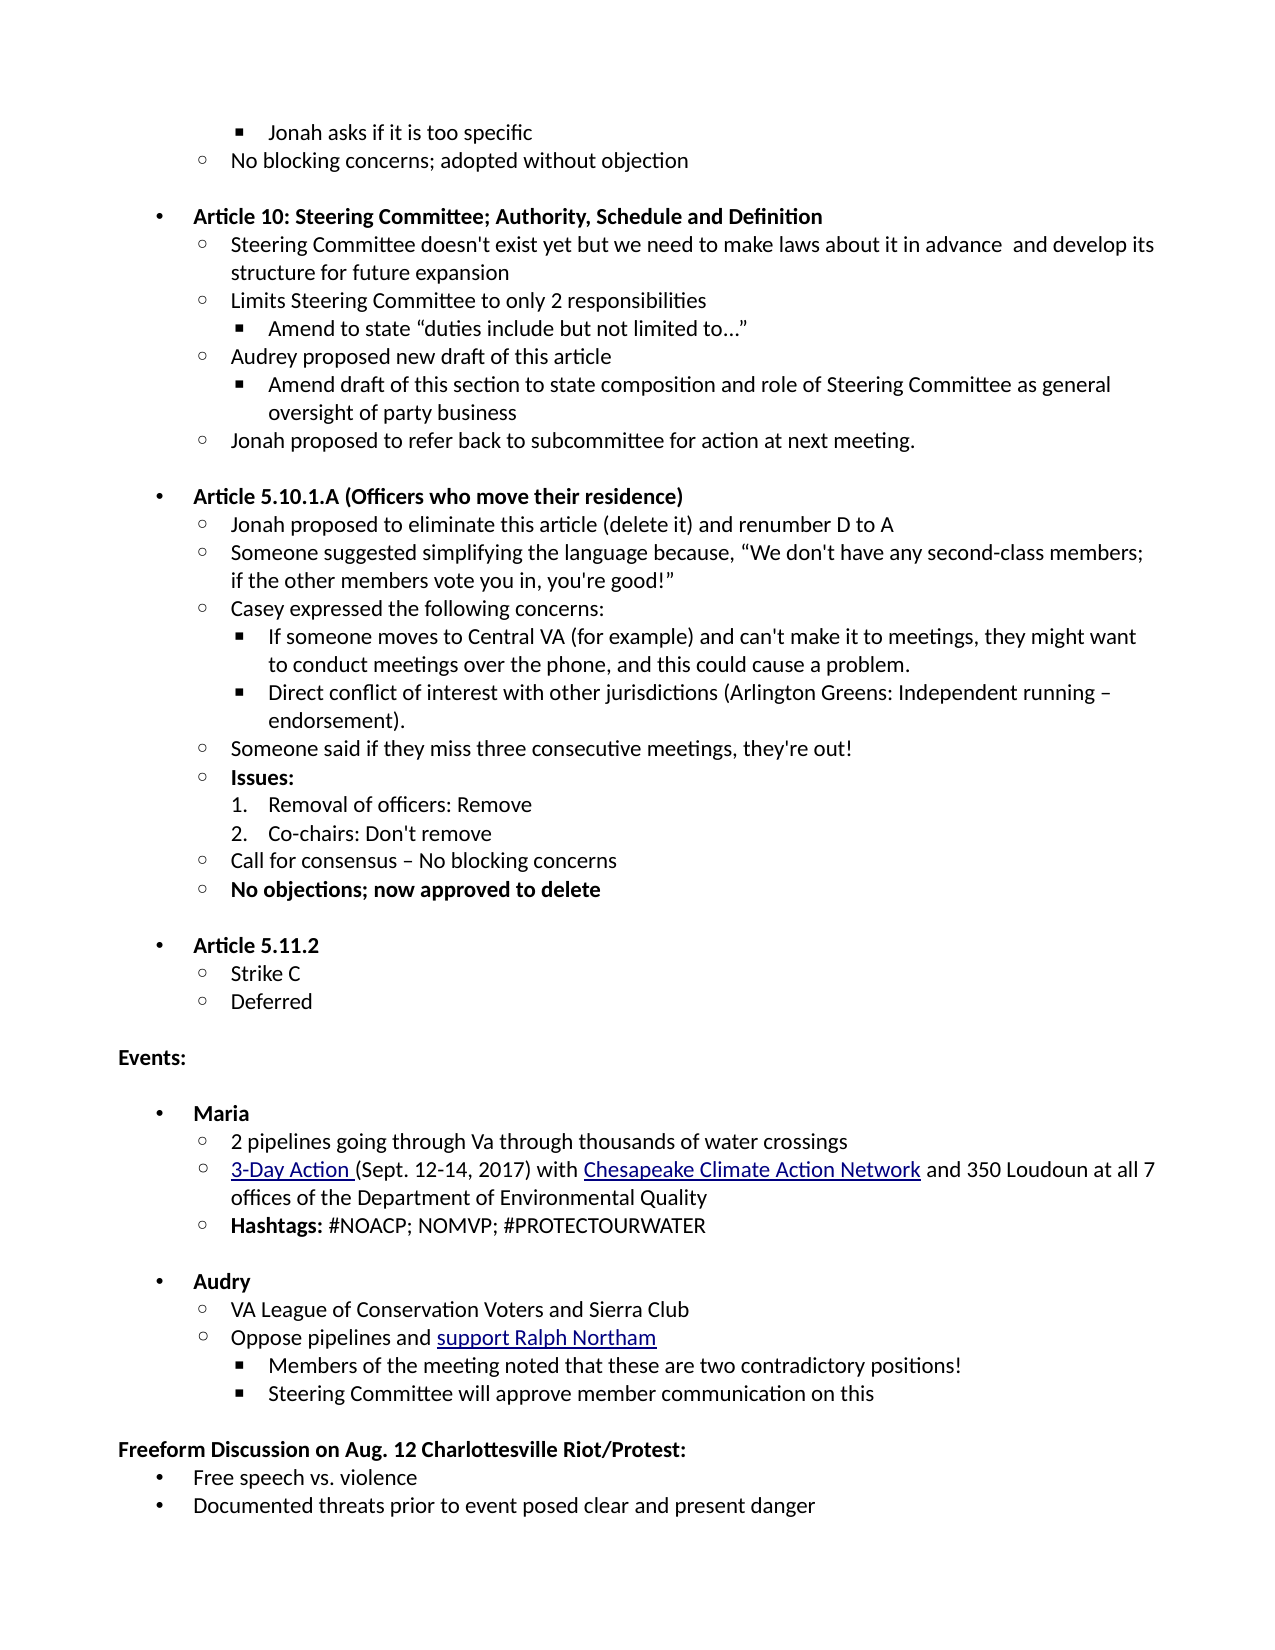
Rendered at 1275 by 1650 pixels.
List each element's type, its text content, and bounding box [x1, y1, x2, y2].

list Documented threats prior to event posed clear and present danger [156, 1491, 1157, 1519]
list VA League of Conservation Voters and Sierra Club [193, 1295, 1157, 1323]
list Hashtags: #NOACP; NOMVP; #PROTECTOURWATER [193, 1211, 1157, 1239]
list Co-chairs: Don't remove [231, 819, 1157, 847]
list Limits Steering Committee to only 2 responsibilities [193, 286, 1157, 314]
list Amend draft of this section to state composition and role of Steering Committee as general oversight of party business [231, 370, 1157, 426]
list 3-Day Action (Sept. 12-14, 2017) with Chesapeake Climate Action Network and 350 Loudoun at all 7 offices of the Department of Environmental Quality [193, 1155, 1157, 1211]
list Article 10: Steering Committee; Authority, Schedule and Definition [156, 202, 1157, 230]
list Members of the meeting noted that these are two contradictory positions! [231, 1351, 1157, 1379]
list Maria [156, 1099, 1157, 1127]
list Article 5.10.1.A (Officers who move their residence) [156, 482, 1157, 510]
list If someone moves to Central VA (for example) and can't make it to meetings, they might want to conduct meetings over the phone, and this could cause a problem. [231, 622, 1157, 678]
list Jonah proposed to eliminate this article (delete it) and renumber D to A [193, 510, 1157, 538]
list No blocking concerns; adopted without objection [193, 146, 1157, 174]
text Events: [118, 1043, 1157, 1071]
list Article 5.11.2 [156, 931, 1157, 959]
list Jonah proposed to refer back to subcommittee for action at next meeting. [193, 426, 1157, 454]
list Someone said if they miss three consecutive meetings, they're out! [193, 734, 1157, 763]
list Removal of officers: Remove [231, 791, 1157, 819]
list Free speech vs. violence [156, 1463, 1157, 1491]
list Steering Committee will approve member communication on this [231, 1379, 1157, 1407]
text Freeform Discussion on Aug. 12 Charlottesville Riot/Protest: [118, 1435, 1157, 1463]
list 2 pipelines going through Va through thousands of water crossings [193, 1127, 1157, 1155]
list Issues: [193, 763, 1157, 791]
list Casey expressed the following concerns: [193, 594, 1157, 622]
list Someone suggested simplifying the language because, “We don't have any second-class members; if the other members vote you in, you're good!” [193, 538, 1157, 594]
list Deferred [193, 987, 1157, 1015]
list Amend to state “duties include but not limited to...” [231, 314, 1157, 342]
list Audrey proposed new draft of this article [193, 342, 1157, 370]
list Strike C [193, 959, 1157, 987]
list No objections; now approved to delete [193, 875, 1157, 903]
list Call for consensus – No blocking concerns [193, 847, 1157, 875]
list Direct conflict of interest with other jurisdictions (Arlington Greens: Independent running – endorsement). [231, 678, 1157, 734]
list Audry [156, 1267, 1157, 1295]
list Steering Committee doesn't exist yet but we need to make laws about it in advance and develop its structure for future expansion [193, 230, 1157, 286]
list Oppose pipelines and support Ralph Northam [193, 1323, 1157, 1351]
list Jonah asks if it is too specific [231, 118, 1157, 146]
